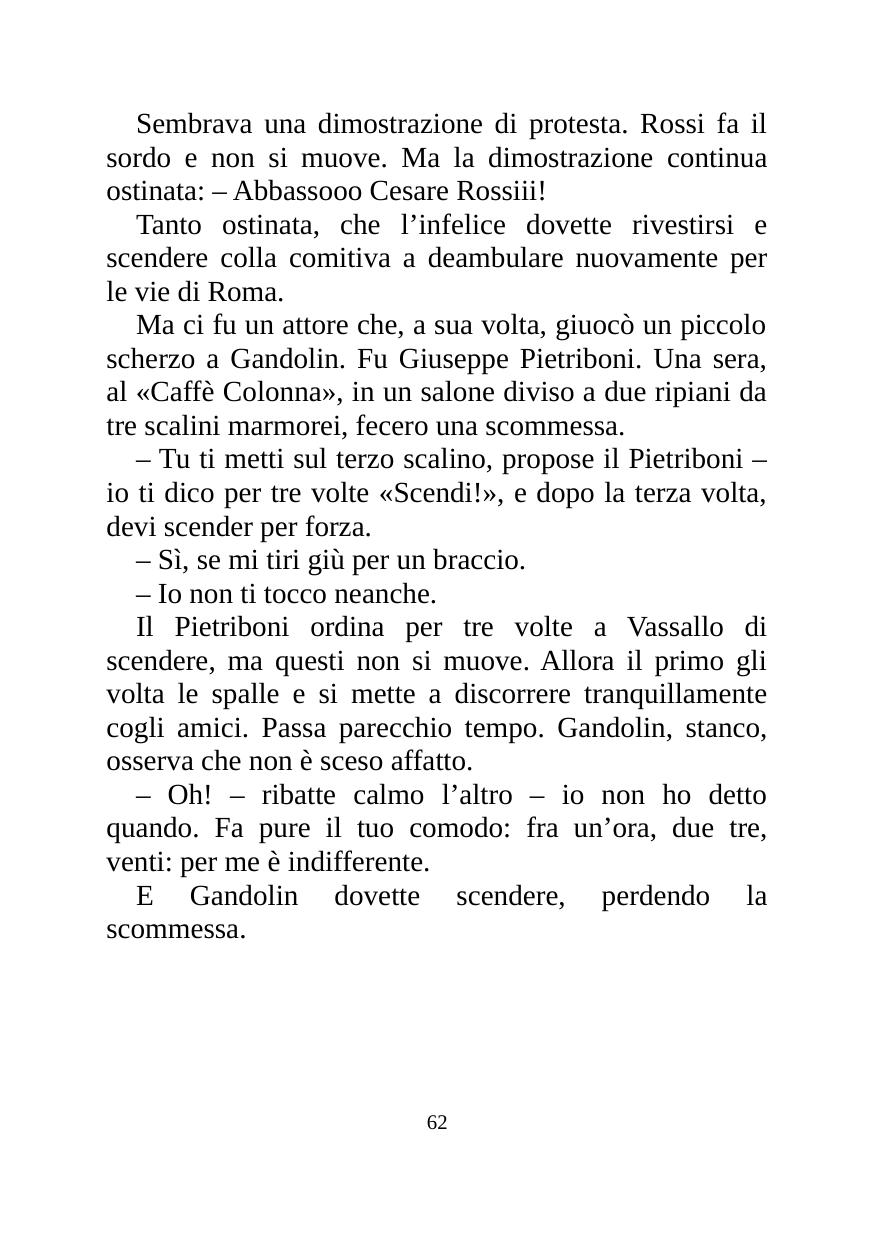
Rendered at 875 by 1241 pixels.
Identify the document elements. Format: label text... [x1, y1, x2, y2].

text E Gandolin dovette scendere, perdendo la scommessa. [106, 878, 768, 945]
text – Io non ti tocco neanche. [106, 576, 768, 609]
text – Tu ti metti sul terzo scalino, propose il Pietriboni – io ti dico per tre volte «Scendi!», e dopo la terza volta, devi scender per forza. [106, 442, 768, 542]
text Ma ci fu un attore che, a sua volta, giuocò un piccolo scherzo a Gandolin. Fu Giuseppe Pietriboni. Una sera, al «Caffè Colonna», in un salone diviso a due ripiani da tre scalini marmorei, fecero una scommessa. [106, 307, 768, 442]
text Sembrava una dimostrazione di protesta. Rossi fa il sordo e non si muove. Ma la dimostrazione continua ostinata: – Abbassooo Cesare Rossiii! [106, 106, 768, 207]
text – Oh! – ribatte calmo l’altro – io non ho detto quando. Fa pure il tuo comodo: fra un’ora, due tre, venti: per me è indifferente. [106, 777, 768, 878]
text Tanto ostinata, che l’infelice dovette rivestirsi e scendere colla comitiva a deambulare nuovamente per le vie di Roma. [106, 207, 768, 307]
text Il Pietriboni ordina per tre volte a Vassallo di scendere, ma questi non si muove. Allora il primo gli volta le spalle e si mette a discorrere tranquillamente cogli amici. Passa parecchio tempo. Gandolin, stanco, osserva che non è sceso affatto. [106, 609, 768, 777]
text – Sì, se mi tiri giù per un braccio. [106, 542, 768, 576]
